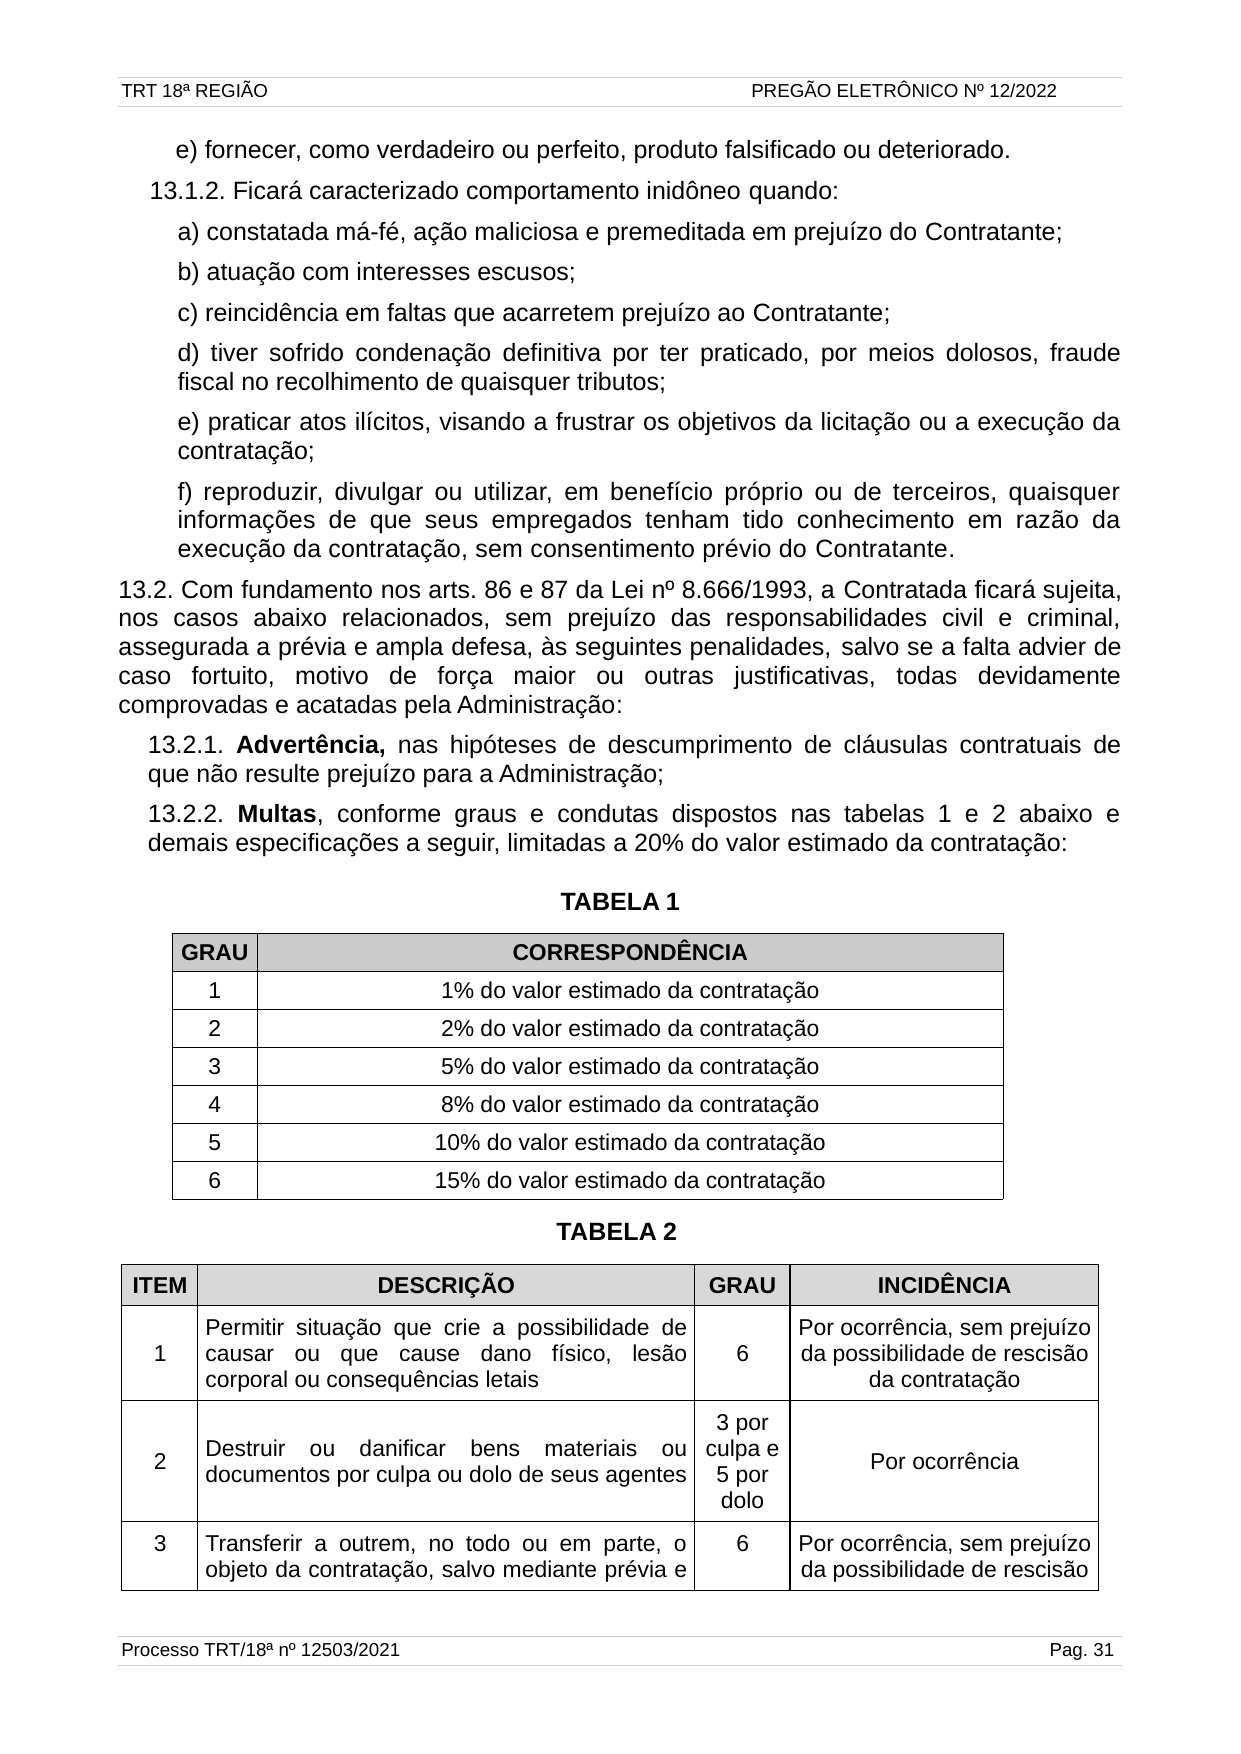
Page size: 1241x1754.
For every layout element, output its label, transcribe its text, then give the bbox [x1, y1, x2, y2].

table_cell 1% do valor estimado da contratação [258, 972, 1003, 1009]
text TABELA 2 [118, 1217, 1122, 1246]
text a) constatada má-fé, ação maliciosa e premeditada em prejuízo do Contratante; [177, 217, 1122, 245]
text b) atuação com interesses escusos; [177, 257, 1122, 286]
table_cell 5% do valor estimado da contratação [258, 1048, 1003, 1085]
table_cell Por ocorrência, sem prejuízo da possibilidade de rescisão [791, 1522, 1098, 1589]
table_cell 8% do valor estimado da contratação [258, 1086, 1003, 1123]
table_cell 1 [173, 972, 257, 1009]
text d) tiver sofrido condenação definitiva por ter praticado, por meios dolosos, fraude fiscal no recolhimento de quaisquer tributos; [177, 338, 1122, 396]
table_cell Destruir ou danificar bens materiais ou documentos por culpa ou dolo de seus agentes [198, 1401, 694, 1521]
table_header DESCRIÇÃO [198, 1265, 694, 1305]
table_cell Permitir situação que crie a possibilidade de causar ou que cause dano físico, lesão corporal ou consequências letais [198, 1306, 694, 1400]
table_header ITEM [122, 1265, 197, 1305]
text 13.2.1. Advertência, nas hipóteses de descumprimento de cláusulas contratuais de que não resulte prejuízo para a Administração; [148, 730, 1122, 788]
table_cell 1 [122, 1306, 197, 1400]
table_cell 2% do valor estimado da contratação [258, 1010, 1003, 1047]
table_cell 3 por culpa e 5 por dolo [695, 1401, 789, 1521]
table_cell 6 [695, 1306, 789, 1400]
text e) fornecer, como verdadeiro ou perfeito, produto falsificado ou deteriorado. [175, 136, 1122, 164]
text 13.2. Com fundamento nos arts. 86 e 87 da Lei nº 8.666/1993, a Contratada ficará sujeita, nos casos abaixo relacionados, sem prejuízo das responsabilidades civil e criminal, assegurada a prévia e ampla defesa, às seguintes penalidades, salvo se a falta advier de caso fortuito, motivo de força maior ou outras justificativas, todas devidamente comprovadas e acatadas pela Administração: [118, 575, 1122, 718]
table_cell 15% do valor estimado da contratação [258, 1162, 1003, 1199]
table_cell 3 [122, 1522, 197, 1589]
table_header GRAU [695, 1265, 789, 1305]
table_cell 3 [173, 1048, 257, 1085]
table_cell 2 [122, 1401, 197, 1521]
table_cell Por ocorrência [791, 1401, 1098, 1521]
table_cell 5 [173, 1124, 257, 1161]
text f) reproduzir, divulgar ou utilizar, em benefício próprio ou de terceiros, quaisquer informações de que seus empregados tenham tido conhecimento em razão da execução da contratação, sem consentimento prévio do Contratante. [177, 477, 1122, 563]
table_cell 4 [173, 1086, 257, 1123]
text 13.1.2. Ficará caracterizado comportamento inidôneo quando: [149, 176, 1122, 205]
text e) praticar atos ilícitos, visando a frustrar os objetivos da licitação ou a execução da contratação; [177, 407, 1122, 465]
table_header CORRESPONDÊNCIA [258, 934, 1003, 971]
table_cell Por ocorrência, sem prejuízo da possibilidade de rescisão da contratação [791, 1306, 1098, 1400]
table_header INCIDÊNCIA [791, 1265, 1098, 1305]
table_cell 10% do valor estimado da contratação [258, 1124, 1003, 1161]
table_cell Transferir a outrem, no todo ou em parte, o objeto da contratação, salvo mediante prévia e [198, 1522, 694, 1589]
table_cell 6 [173, 1162, 257, 1199]
text TABELA 1 [118, 886, 1122, 915]
text c) reincidência em faltas que acarretem prejuízo ao Contratante; [177, 298, 1122, 326]
table_cell 6 [695, 1522, 789, 1589]
table_cell 2 [173, 1010, 257, 1047]
text 13.2.2. Multas, conforme graus e condutas dispostos nas tabelas 1 e 2 abaixo e demais especificações a seguir, limitadas a 20% do valor estimado da contratação: [148, 799, 1122, 857]
table_header GRAU [173, 934, 257, 971]
